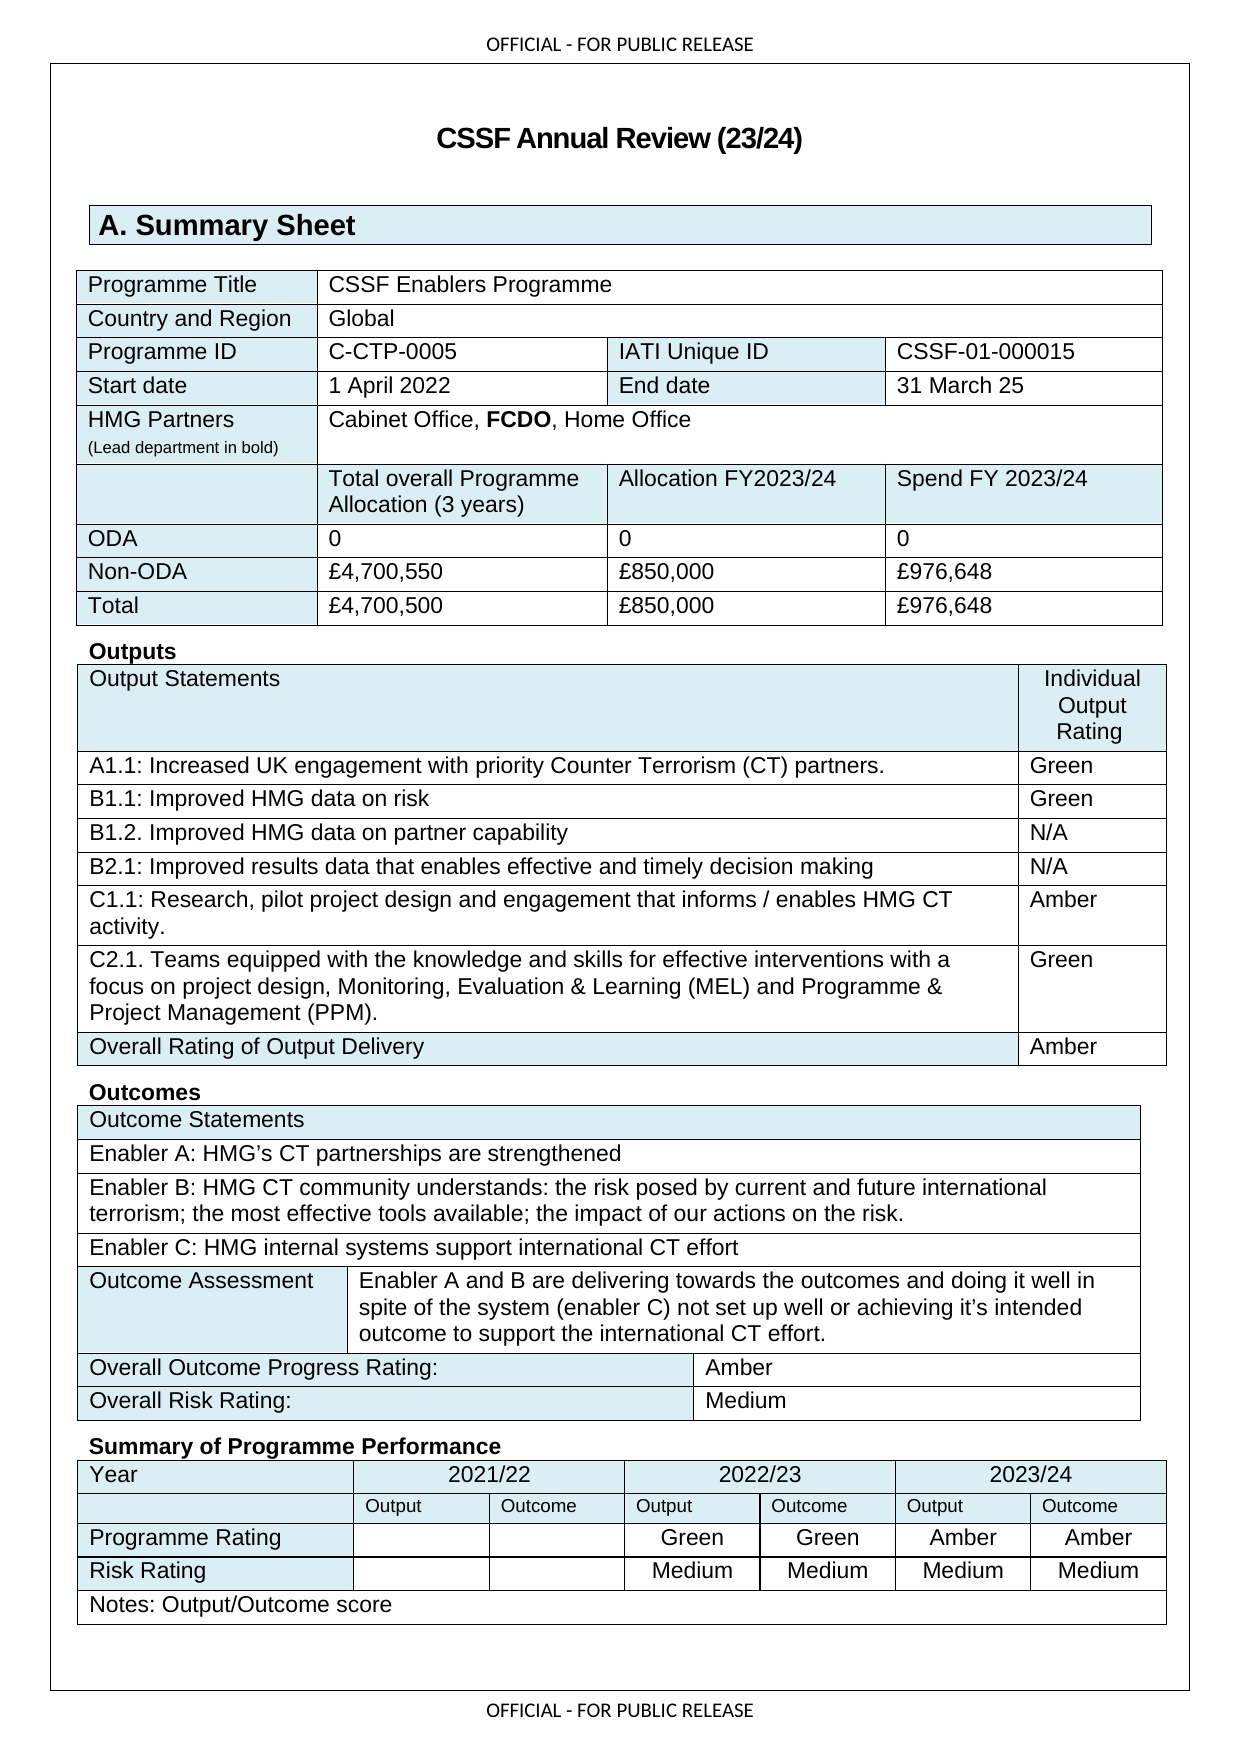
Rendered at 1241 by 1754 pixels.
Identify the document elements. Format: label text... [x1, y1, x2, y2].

table_cell Spend FY 2023/24 [886, 465, 1162, 523]
table_cell Amber [1019, 886, 1166, 945]
table_cell £4,700,550 [318, 558, 607, 591]
table_header Output Statements [78, 665, 1018, 751]
table_cell B2.1: Improved results data that enables effective and timely decision making [78, 853, 1018, 885]
table_cell 0 [608, 525, 885, 557]
table_cell Global [318, 305, 1162, 337]
table_cell Output [625, 1494, 759, 1523]
table_cell Amber [694, 1354, 1140, 1386]
table_header 2022/23 [625, 1461, 895, 1493]
table_cell £850,000 [608, 558, 885, 591]
table_cell Output [354, 1494, 489, 1523]
table_cell Country and Region [77, 305, 317, 337]
table_cell [78, 1494, 353, 1523]
table_cell Enabler C: HMG internal systems support international CT effort [78, 1234, 1140, 1266]
table_cell Amber [1019, 1033, 1166, 1065]
table_cell Non-ODA [77, 558, 317, 591]
table_cell Total overall Programme Allocation (3 years) [318, 465, 607, 523]
table_cell Green [1019, 785, 1166, 818]
table_cell Medium [694, 1387, 1140, 1420]
table_cell Green [1019, 946, 1166, 1032]
table_cell Notes: Output/Outcome score [78, 1591, 1166, 1624]
table_cell IATI Unique ID [608, 338, 885, 371]
table_cell 31 March 25 [886, 372, 1162, 404]
table_header Year [78, 1461, 353, 1493]
table_cell 0 [318, 525, 607, 557]
table_cell C-CTP-0005 [318, 338, 607, 371]
table_header CSSF Enablers Programme [318, 271, 1162, 303]
table_cell Amber [1031, 1524, 1166, 1556]
table_cell Green [761, 1524, 895, 1556]
table_cell Medium [1031, 1558, 1166, 1590]
table_cell N/A [1019, 819, 1166, 852]
table_cell A1.1: Increased UK engagement with priority Counter Terrorism (CT) partners. [78, 752, 1018, 784]
table_cell £850,000 [608, 592, 885, 624]
table_cell Overall Risk Rating: [78, 1387, 693, 1420]
table_header Individual Output Rating [1019, 665, 1166, 751]
table_cell ODA [77, 525, 317, 557]
table_cell Medium [896, 1558, 1030, 1590]
table_cell Outcome Assessment [78, 1267, 347, 1352]
subtitle Summary of Programme Performance [89, 1433, 1152, 1460]
table_cell Medium [761, 1558, 895, 1590]
table_cell Programme Rating [78, 1524, 353, 1556]
table_cell Green [625, 1524, 759, 1556]
table_cell Total [77, 592, 317, 624]
table_cell Outcome [1031, 1494, 1166, 1523]
table_cell Overall Outcome Progress Rating: [78, 1354, 693, 1386]
table_cell [77, 465, 317, 523]
table_cell C1.1: Research, pilot project design and engagement that informs / enables HMG CT activity. [78, 886, 1018, 945]
table_cell B1.1: Improved HMG data on risk [78, 785, 1018, 818]
table_cell Allocation FY2023/24 [608, 465, 885, 523]
subtitle A. Summary Sheet [90, 206, 1151, 244]
table_cell Outcome [490, 1494, 624, 1523]
table_cell Output [896, 1494, 1030, 1523]
table_cell [490, 1558, 624, 1590]
table_cell HMG Partners (Lead department in bold) [77, 406, 317, 463]
table_cell Amber [896, 1524, 1030, 1556]
table_cell CSSF-01-000015 [886, 338, 1162, 371]
table_cell End date [608, 372, 885, 404]
table_cell £4,700,500 [318, 592, 607, 624]
table_cell Cabinet Office, FCDO, Home Office [318, 406, 1162, 463]
title CSSF Annual Review (23/24) [89, 122, 1152, 155]
table_cell [354, 1558, 489, 1590]
table_cell Overall Rating of Output Delivery [78, 1033, 1018, 1065]
table_cell B1.2. Improved HMG data on partner capability [78, 819, 1018, 852]
table_cell Enabler A and B are delivering towards the outcomes and doing it well in spite of the system (enabler C) not set up well or achieving it’s intended outcome to support the international CT effort. [348, 1267, 1140, 1352]
table_cell [354, 1524, 489, 1556]
table_cell C2.1. Teams equipped with the knowledge and skills for effective interventions with a focus on project design, Monitoring, Evaluation & Learning (MEL) and Programme & Project Management (PPM). [78, 946, 1018, 1032]
table_cell Risk Rating [78, 1558, 353, 1590]
subtitle Outputs [89, 638, 1152, 664]
table_header Outcome Statements [78, 1106, 1140, 1139]
table_cell 0 [886, 525, 1162, 557]
table_cell Enabler A: HMG’s CT partnerships are strengthened [78, 1140, 1140, 1172]
table_cell [490, 1524, 624, 1556]
table_cell £976,648 [886, 592, 1162, 624]
table_header Programme Title [77, 271, 317, 303]
table_cell Programme ID [77, 338, 317, 371]
table_header 2021/22 [354, 1461, 624, 1493]
table_cell Outcome [761, 1494, 895, 1523]
table_cell Green [1019, 752, 1166, 784]
table_cell 1 April 2022 [318, 372, 607, 404]
table_cell £976,648 [886, 558, 1162, 591]
table_cell Medium [625, 1558, 759, 1590]
table_header 2023/24 [896, 1461, 1166, 1493]
table_cell Start date [77, 372, 317, 404]
table_cell Enabler B: HMG CT community understands: the risk posed by current and future international terrorism; the most effective tools available; the impact of our actions on the risk. [78, 1174, 1140, 1232]
table_cell N/A [1019, 853, 1166, 885]
subtitle Outcomes [89, 1079, 1152, 1105]
